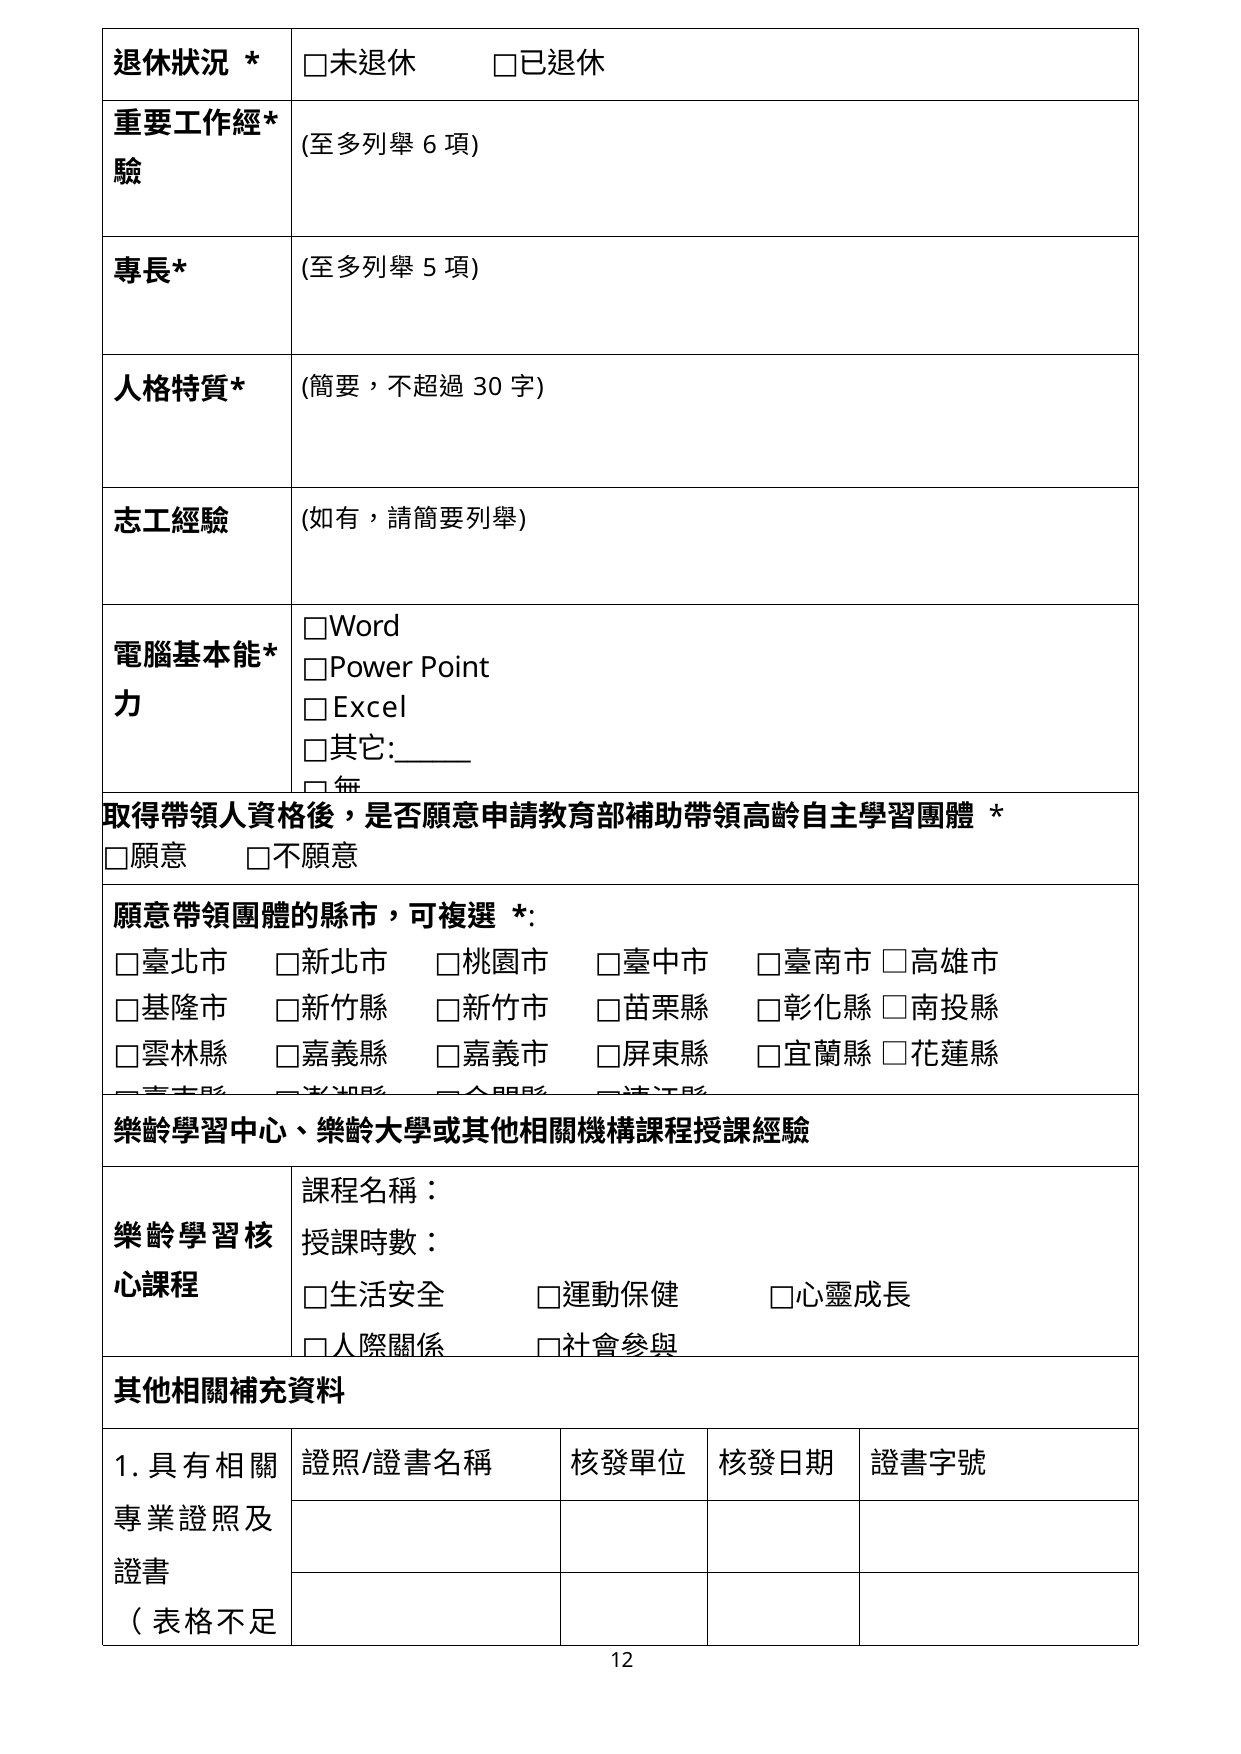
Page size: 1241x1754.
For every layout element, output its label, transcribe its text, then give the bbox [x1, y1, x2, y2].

table_cell 其他相關補充資料 [103, 1357, 1138, 1428]
table_header □未退休 □已退休 [292, 29, 1138, 100]
table_cell 樂齡學習核 心課程 [103, 1167, 291, 1356]
table_cell 課程名稱： 授課時數： □生活安全 □運動保健 □心靈成長 □人際關係 □社會參與 [292, 1167, 1138, 1356]
table_cell 樂齡學習中心、樂齡大學或其他相關機構課程授課經驗 [103, 1095, 1138, 1166]
table_cell [292, 1501, 560, 1572]
table_cell [708, 1573, 859, 1644]
table_cell 核發單位 [561, 1429, 707, 1500]
table_cell 志工經驗 [103, 488, 291, 603]
table_cell (簡要，不超過 30 字) [292, 355, 1138, 486]
table_cell 電腦基本能*力 [103, 605, 291, 792]
table_cell 1. 具有相關專業證照及證書 （ 表格不足 [103, 1429, 291, 1644]
table_cell 人格特質* [103, 355, 291, 486]
table_cell (至多列舉 5 項) [292, 237, 1138, 354]
table_cell 願意帶領團體的縣市，可複選 *: □臺北市 □新北市 □桃園市 □臺中市 □臺南市 □高雄市 □基隆市 □新竹縣 □新竹市 □苗栗縣 □彰化縣 □南投縣 □雲林縣 □嘉義縣 □嘉義市 □屏東縣 □宜蘭縣 □花蓮縣 □臺東縣 □澎湖縣 □金門縣 □連江縣 [103, 885, 1138, 1093]
text 12 [610, 221, 1240, 1674]
table_cell 重要工作經* 驗 [103, 101, 291, 236]
table_cell [561, 1501, 707, 1572]
table_cell [860, 1573, 1138, 1644]
table_cell 取得帶領人資格後，是否願意申請教育部補助帶領高齡自主學習團體 * □願意 □不願意 [103, 793, 1138, 884]
table_cell 專長* [103, 237, 291, 354]
table_header 退休狀況 * [103, 29, 291, 100]
table_cell 核發日期 [708, 1429, 859, 1500]
table_cell [860, 1501, 1138, 1572]
table_cell [561, 1573, 707, 1644]
table_cell (如有，請簡要列舉) [292, 488, 1138, 603]
table_cell [708, 1501, 859, 1572]
table_cell [292, 1573, 560, 1644]
table_cell 證書字號 [860, 1429, 1138, 1500]
table_cell (至多列舉 6 項) [292, 101, 1138, 236]
table_cell □Word □Power Point □Excel □其它:______ □無 [292, 605, 1138, 792]
table_cell 證照/證書名稱 [292, 1429, 560, 1500]
